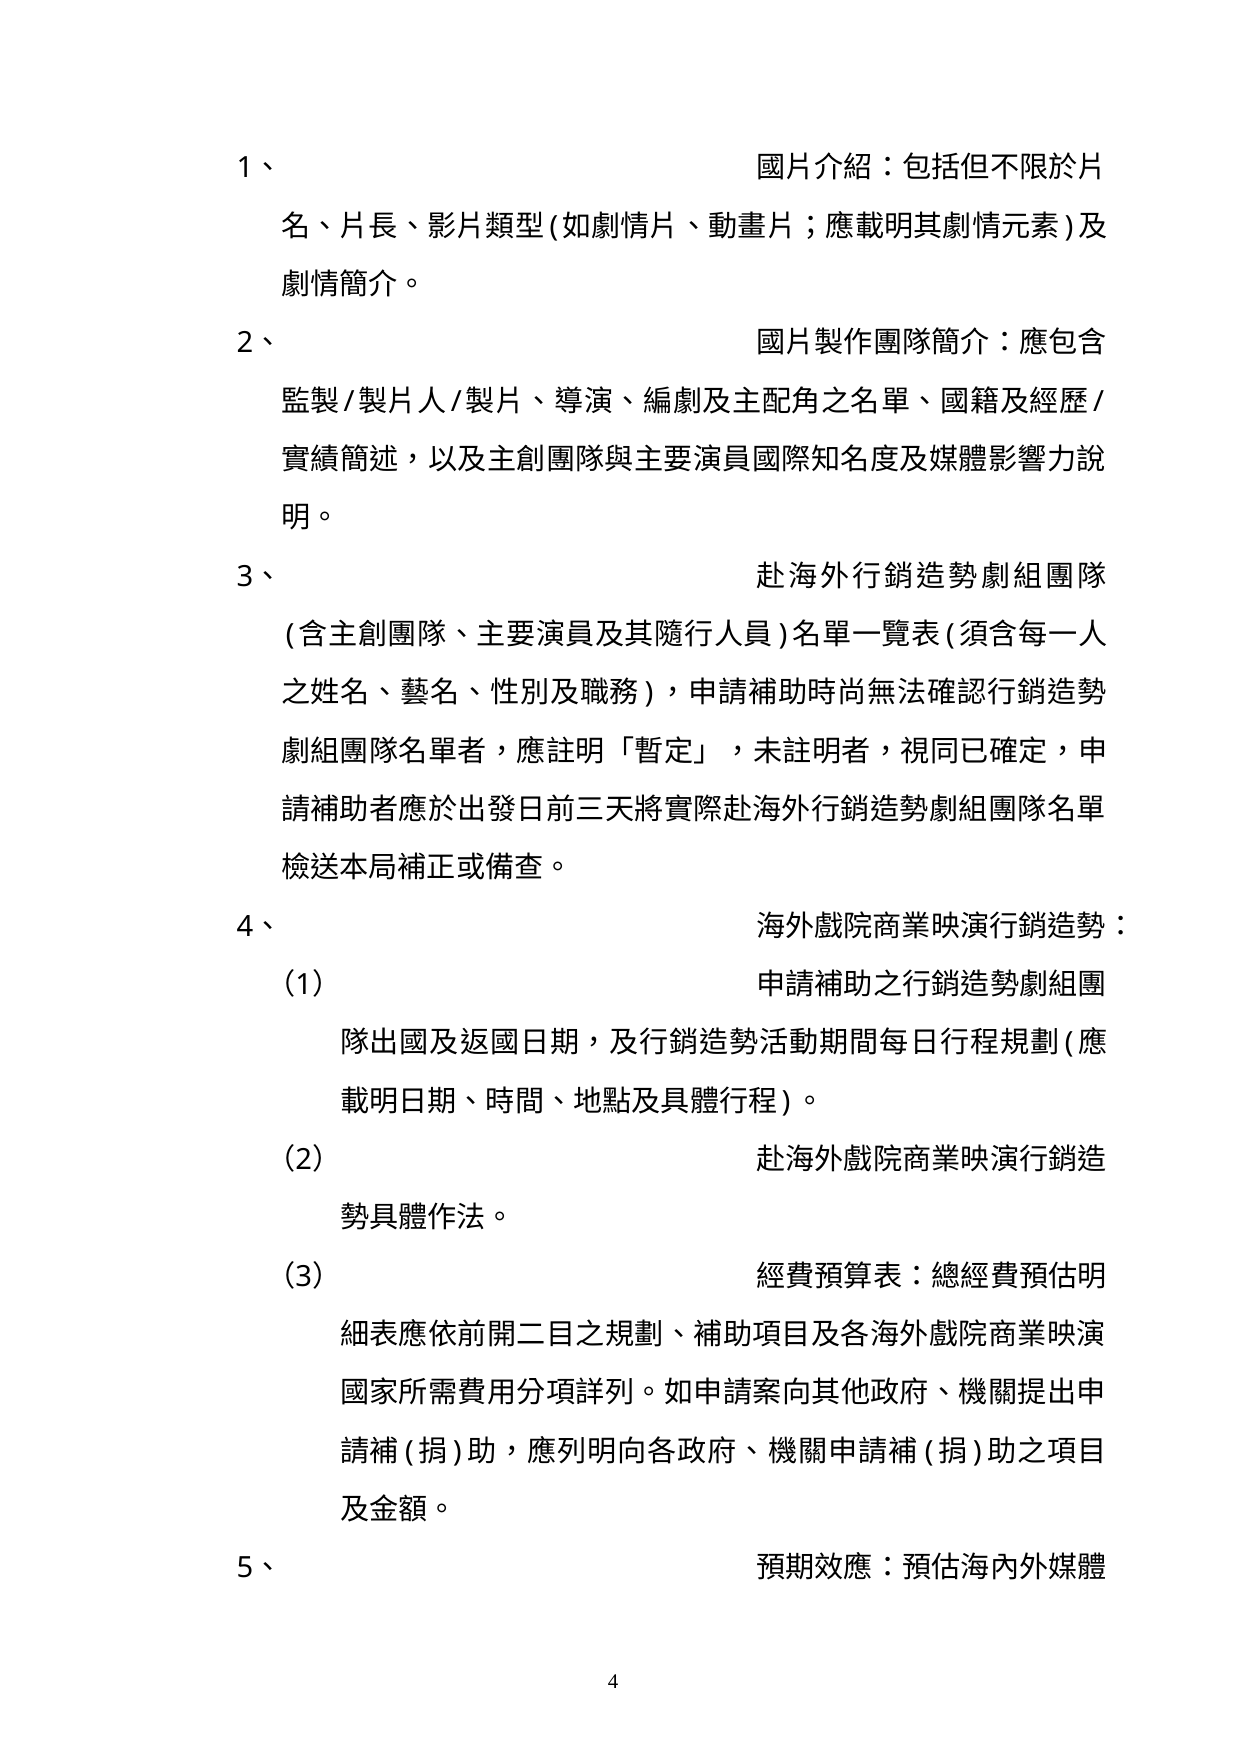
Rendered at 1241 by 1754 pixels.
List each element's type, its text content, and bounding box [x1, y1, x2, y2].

list 國片製作團隊簡介：應包含監製/製片人/製片、導演、編劇及主配角之名單、國籍及經歷/實績簡述，以及主創團隊與主要演員國際知名度及媒體影響力說明。 [236, 306, 1107, 539]
list 預期效應：預估海內外媒體 [236, 1531, 1107, 1589]
list 赴海外行銷造勢劇組團隊(含主創團隊、主要演員及其隨行人員)名單一覽表(須含每一人之姓名、藝名、性別及職務)，申請補助時尚無法確認行銷造勢劇組團隊名單者，應註明「暫定」，未註明者，視同已確定，申請補助者應於出發日前三天將實際赴海外行銷造勢劇組團隊名單檢送本局補正或備查。 [236, 539, 1107, 889]
list 國片介紹：包括但不限於片名、片長、影片類型(如劇情片、動畫片；應載明其劇情元素)及劇情簡介。 [236, 131, 1107, 306]
list 海外戲院商業映演行銷造勢： [236, 889, 1107, 948]
list 申請補助之行銷造勢劇組團隊出國及返國日期，及行銷造勢活動期間每日行程規劃(應載明日期、時間、地點及具體行程)。 [266, 948, 1107, 1123]
list 經費預算表：總經費預估明細表應依前開二目之規劃、補助項目及各海外戲院商業映演國家所需費用分項詳列。如申請案向其他政府、機關提出申請補(捐)助，應列明向各政府、機關申請補(捐)助之項目及金額。 [266, 1239, 1107, 1531]
list 赴海外戲院商業映演行銷造勢具體作法。 [266, 1123, 1107, 1239]
